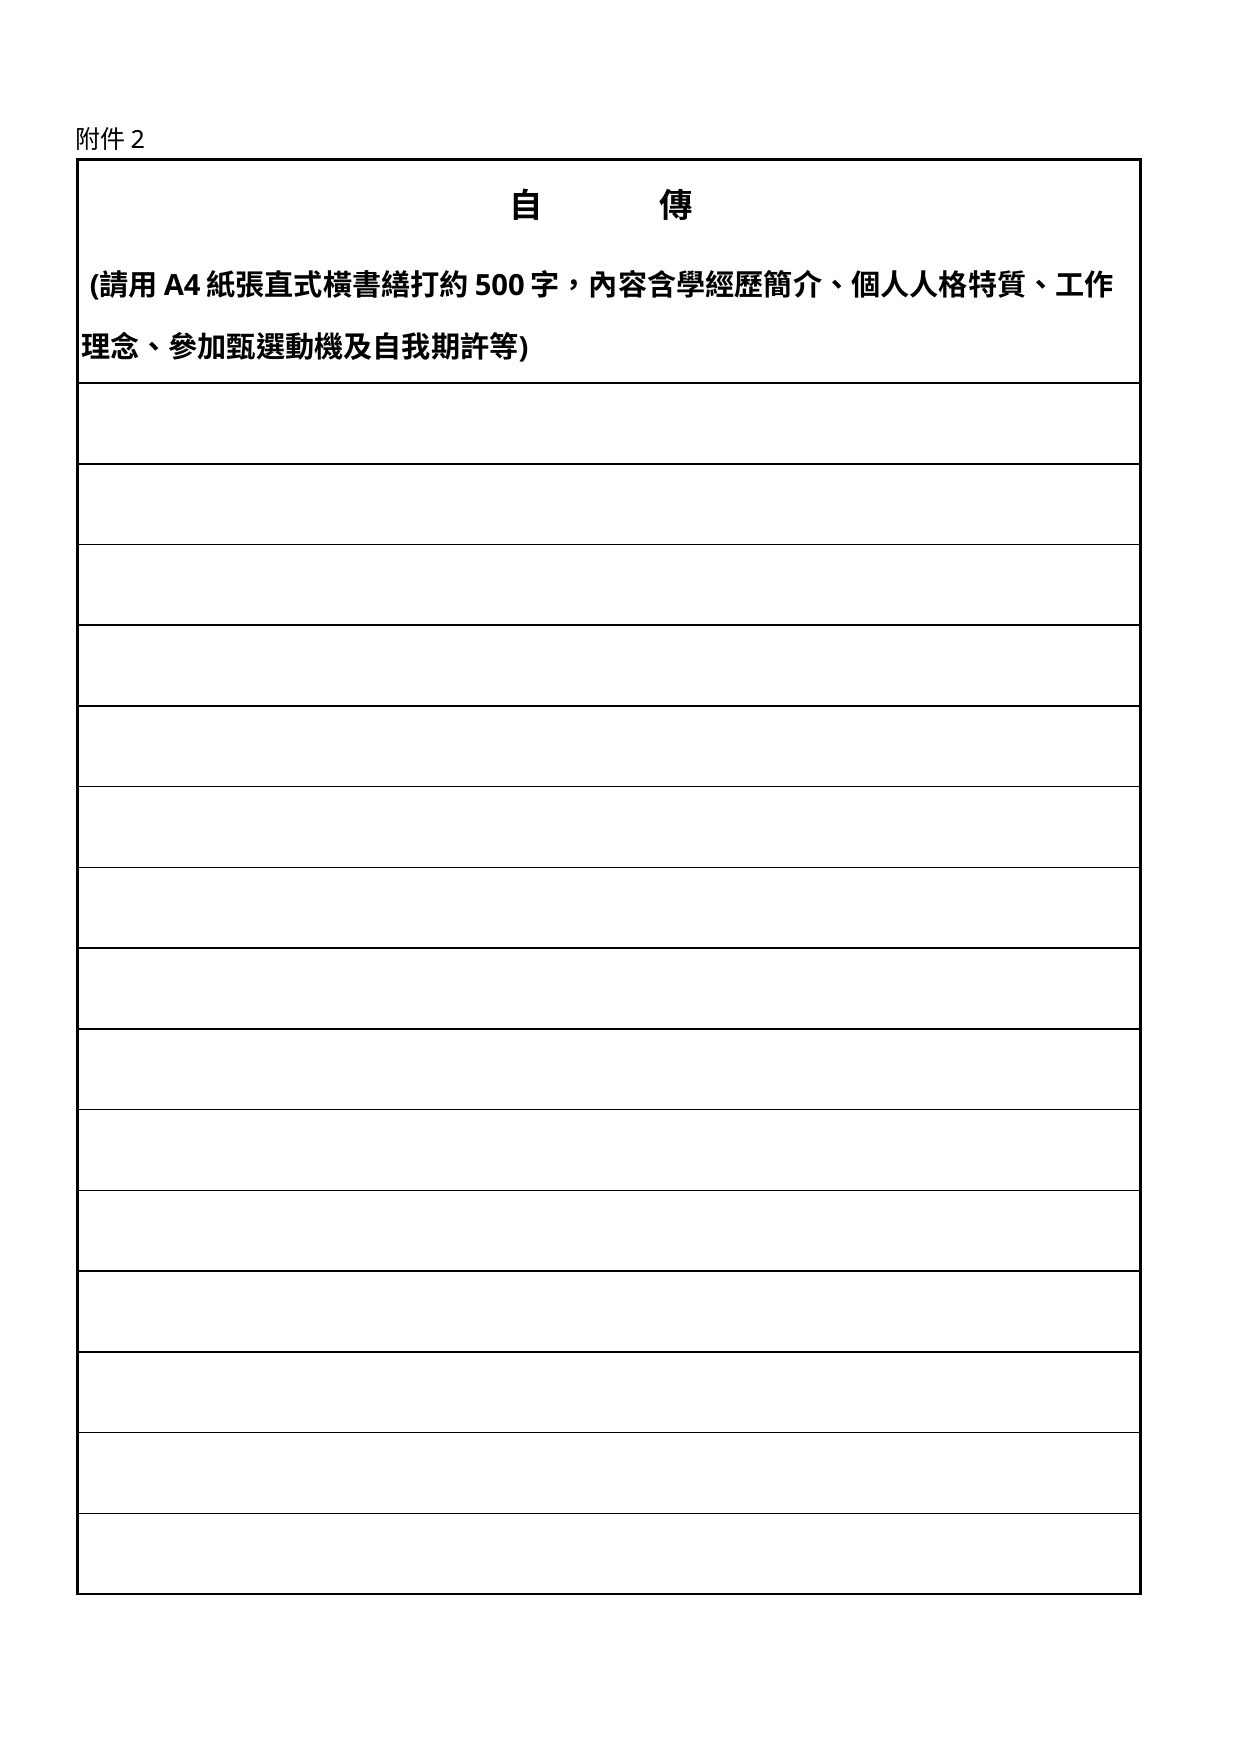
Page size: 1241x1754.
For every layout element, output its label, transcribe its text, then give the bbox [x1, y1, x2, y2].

table_cell [79, 626, 1139, 705]
table_cell [79, 1030, 1139, 1109]
table_cell [79, 465, 1139, 544]
text 附件2 [75, 96, 1165, 158]
table_cell [79, 1433, 1139, 1512]
table_cell [79, 545, 1139, 624]
table_cell [79, 1110, 1139, 1189]
table_cell [79, 949, 1139, 1028]
table_cell [79, 1514, 1139, 1593]
table_cell [79, 787, 1139, 867]
table_header 自 傳 (請用A4紙張直式橫書繕打約500字，內容含學經歷簡介、個人人格特質、工作理念、參加甄選動機及自我期許等) [79, 161, 1139, 382]
table_cell [79, 384, 1139, 463]
table_cell [79, 868, 1139, 947]
table_cell [79, 1272, 1139, 1351]
table_cell [79, 1191, 1139, 1270]
table_cell [79, 1353, 1139, 1432]
table_cell [79, 707, 1139, 786]
